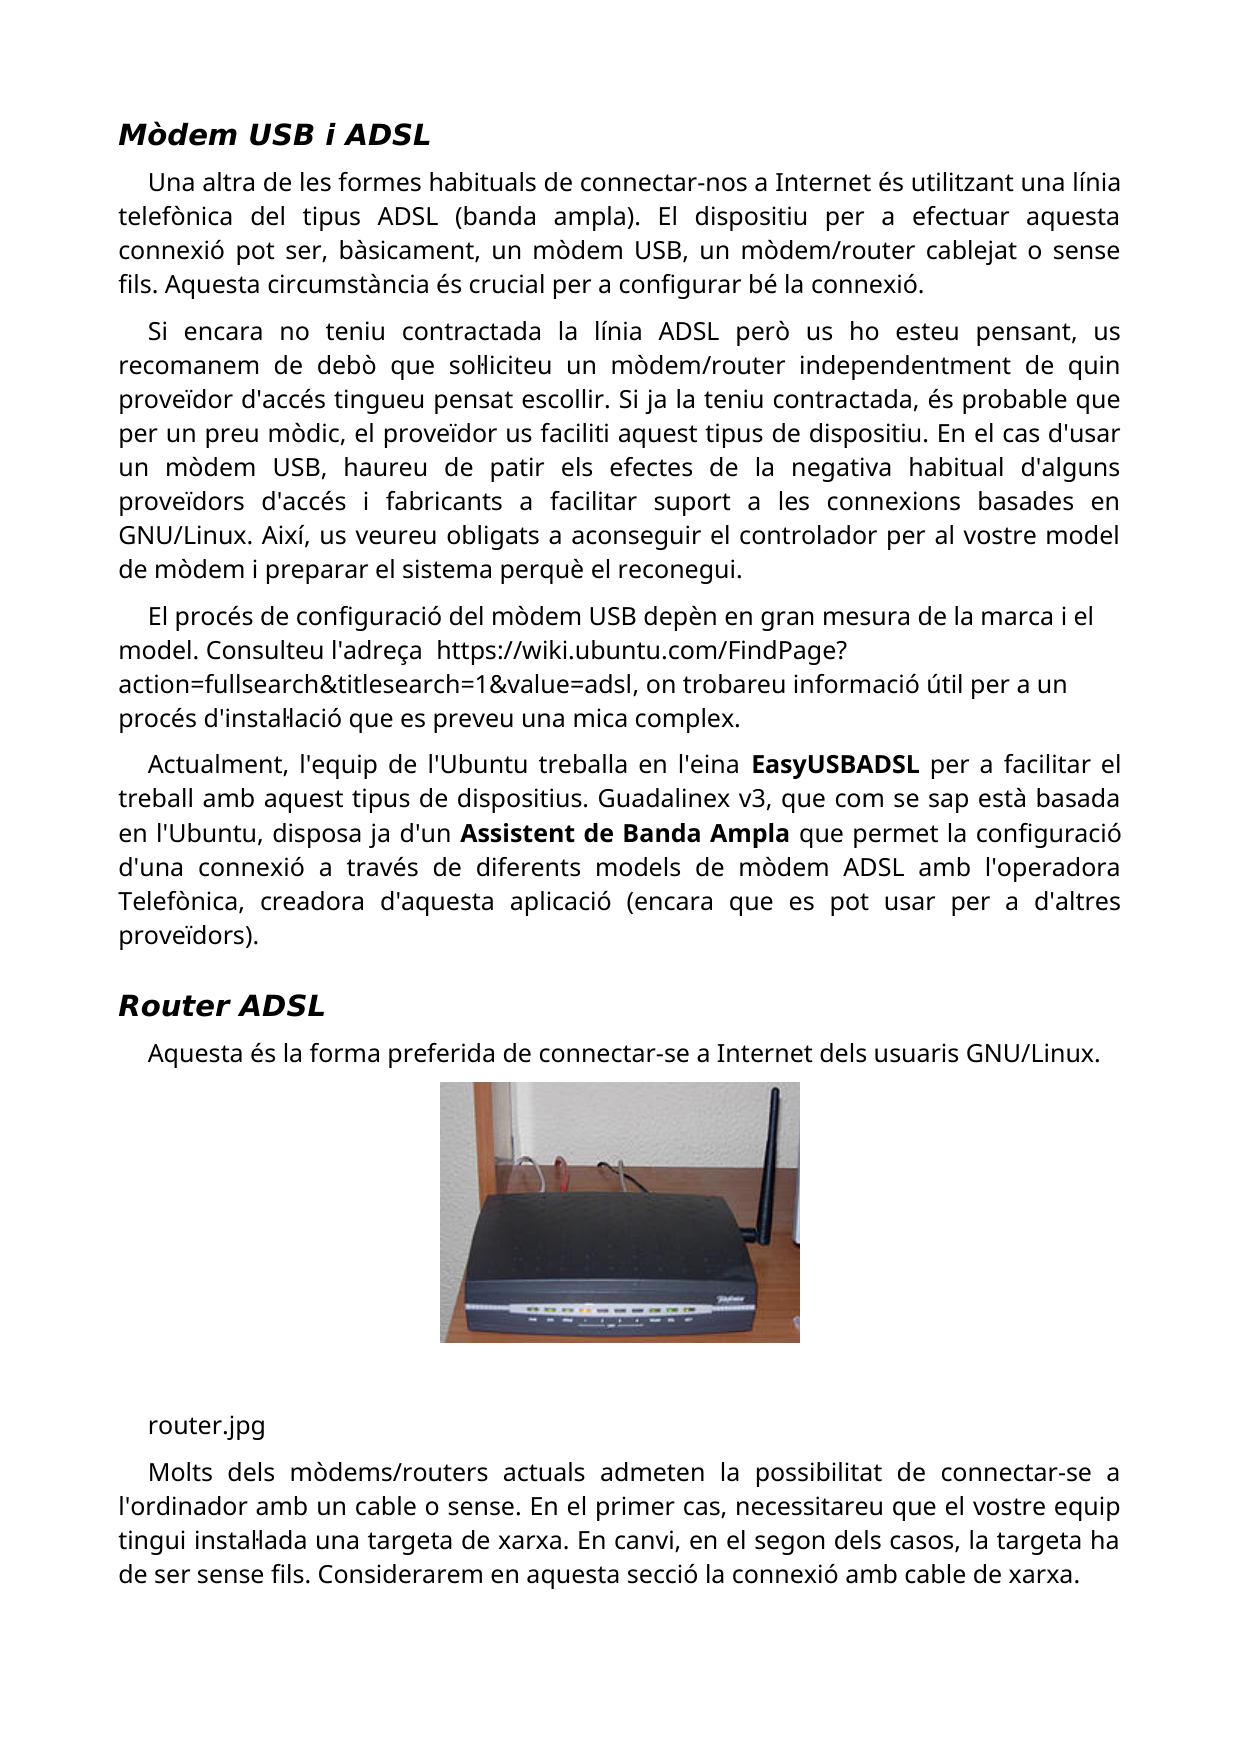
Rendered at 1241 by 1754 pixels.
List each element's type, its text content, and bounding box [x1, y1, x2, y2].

subtitle Mòdem USB i ADSL [118, 118, 1122, 152]
text Actualment, l'equip de l'Ubuntu treballa en l'eina EasyUSBADSL per a facilitar el treball amb aquest tipus de dispositius. Guadalinex v3, que com se sap està basada en l'Ubuntu, disposa ja d'un Assistent de Banda Ampla que permet la configuració d'una connexió a través de diferents models de mòdem ADSL amb l'operadora Telefònica, creadora d'aquesta aplicació (encara que es pot usar per a d'altres proveïdors). [118, 747, 1122, 951]
text Aquesta és la forma preferida de connectar-se a Internet dels usuaris GNU/Linux. [118, 1035, 1122, 1069]
text router.jpg [118, 1408, 1122, 1442]
text Una altra de les formes habituals de connectar-nos a Internet és utilitzant una línia telefònica del tipus ADSL (banda ampla). El dispositiu per a efectuar aquesta connexió pot ser, bàsicament, un mòdem USB, un mòdem/router cablejat o sense fils. Aquesta circumstància és crucial per a configurar bé la connexió. [118, 164, 1122, 301]
subtitle Router ADSL [118, 989, 1122, 1023]
picture [440, 1082, 800, 1343]
text El procés de configuració del mòdem USB depèn en gran mesura de la marca i el model. Consulteu l'adreça https://wiki.ubuntu.com/FindPage?action=fullsearch&titlesearch=1&value=adsl, on trobareu informació útil per a un procés d'instal·lació que es preveu una mica complex. [118, 598, 1122, 734]
text Si encara no teniu contractada la línia ADSL però us ho esteu pensant, us recomanem de debò que sol·liciteu un mòdem/router independentment de quin proveïdor d'accés tingueu pensat escollir. Si ja la teniu contractada, és probable que per un preu mòdic, el proveïdor us faciliti aquest tipus de dispositiu. En el cas d'usar un mòdem USB, haureu de patir els efectes de la negativa habitual d'alguns proveïdors d'accés i fabricants a facilitar suport a les connexions basades en GNU/Linux. Així, us veureu obligats a aconseguir el controlador per al vostre model de mòdem i preparar el sistema perquè el reconegui. [118, 313, 1122, 586]
text Molts dels mòdems/routers actuals admeten la possibilitat de connectar-se a l'ordinador amb un cable o sense. En el primer cas, necessitareu que el vostre equip tingui instal·lada una targeta de xarxa. En canvi, en el segon dels casos, la targeta ha de ser sense fils. Considerarem en aquesta secció la connexió amb cable de xarxa. [118, 1454, 1122, 1591]
